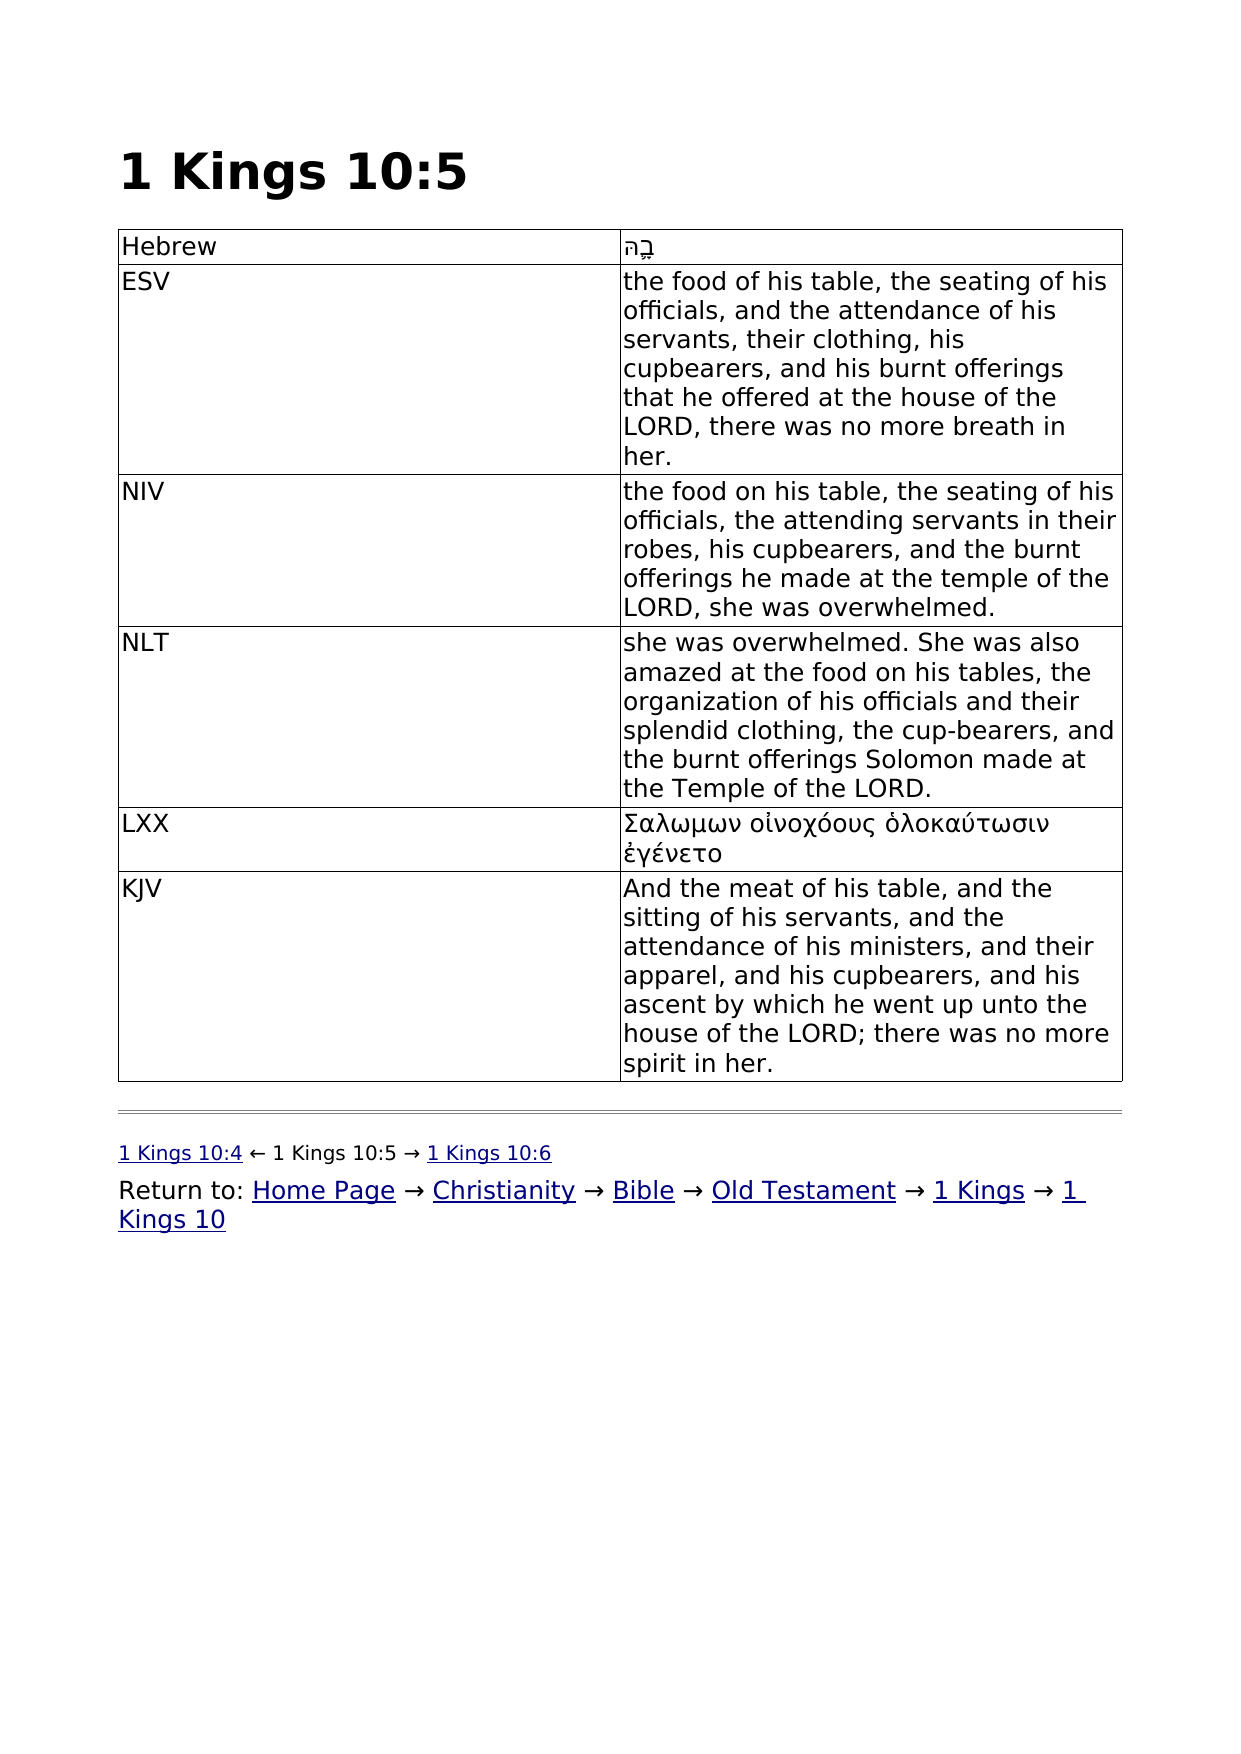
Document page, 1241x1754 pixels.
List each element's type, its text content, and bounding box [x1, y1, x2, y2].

subtitle 1 Kings 10:5 [118, 143, 1122, 201]
table_cell the food of his table, the seating of his officials, and the attendance of his servants, their clothing, his cupbearers, and his burnt offerings that he offered at the house of the LORD, there was no more breath in her. [621, 265, 1122, 474]
table_cell NLT [119, 627, 620, 807]
table_cell Σαλωμων οἰνοχόους ὁλοκαύτωσιν ἐγένετο [621, 808, 1122, 871]
table_header בָ֛הּ [621, 230, 1122, 264]
table_cell KJV [119, 872, 620, 1081]
table_cell NIV [119, 475, 620, 626]
table_cell the food on his table, the seating of his officials, the attending servants in their robes, his cupbearers, and the burnt offerings he made at the temple of the LORD, she was overwhelmed. [621, 475, 1122, 626]
table_cell And the meat of his table, and the sitting of his servants, and the attendance of his ministers, and their apparel, and his cupbearers, and his ascent by which he went up unto the house of the LORD; there was no more spirit in her. [621, 872, 1122, 1081]
text 1 Kings 10:4 ← 1 Kings 10:5 → 1 Kings 10:6 [118, 1142, 1122, 1176]
table_cell she was overwhelmed. She was also amazed at the food on his tables, the organization of his officials and their splendid clothing, the cup-bearers, and the burnt offerings Solomon made at the Temple of the LORD. [621, 627, 1122, 807]
table_cell LXX [119, 808, 620, 871]
table_cell ESV [119, 265, 620, 474]
text Return to: Home Page → Christianity → Bible → Old Testament → 1 Kings → 1 Kings 10 [118, 1176, 1122, 1234]
table_header Hebrew [119, 230, 620, 264]
